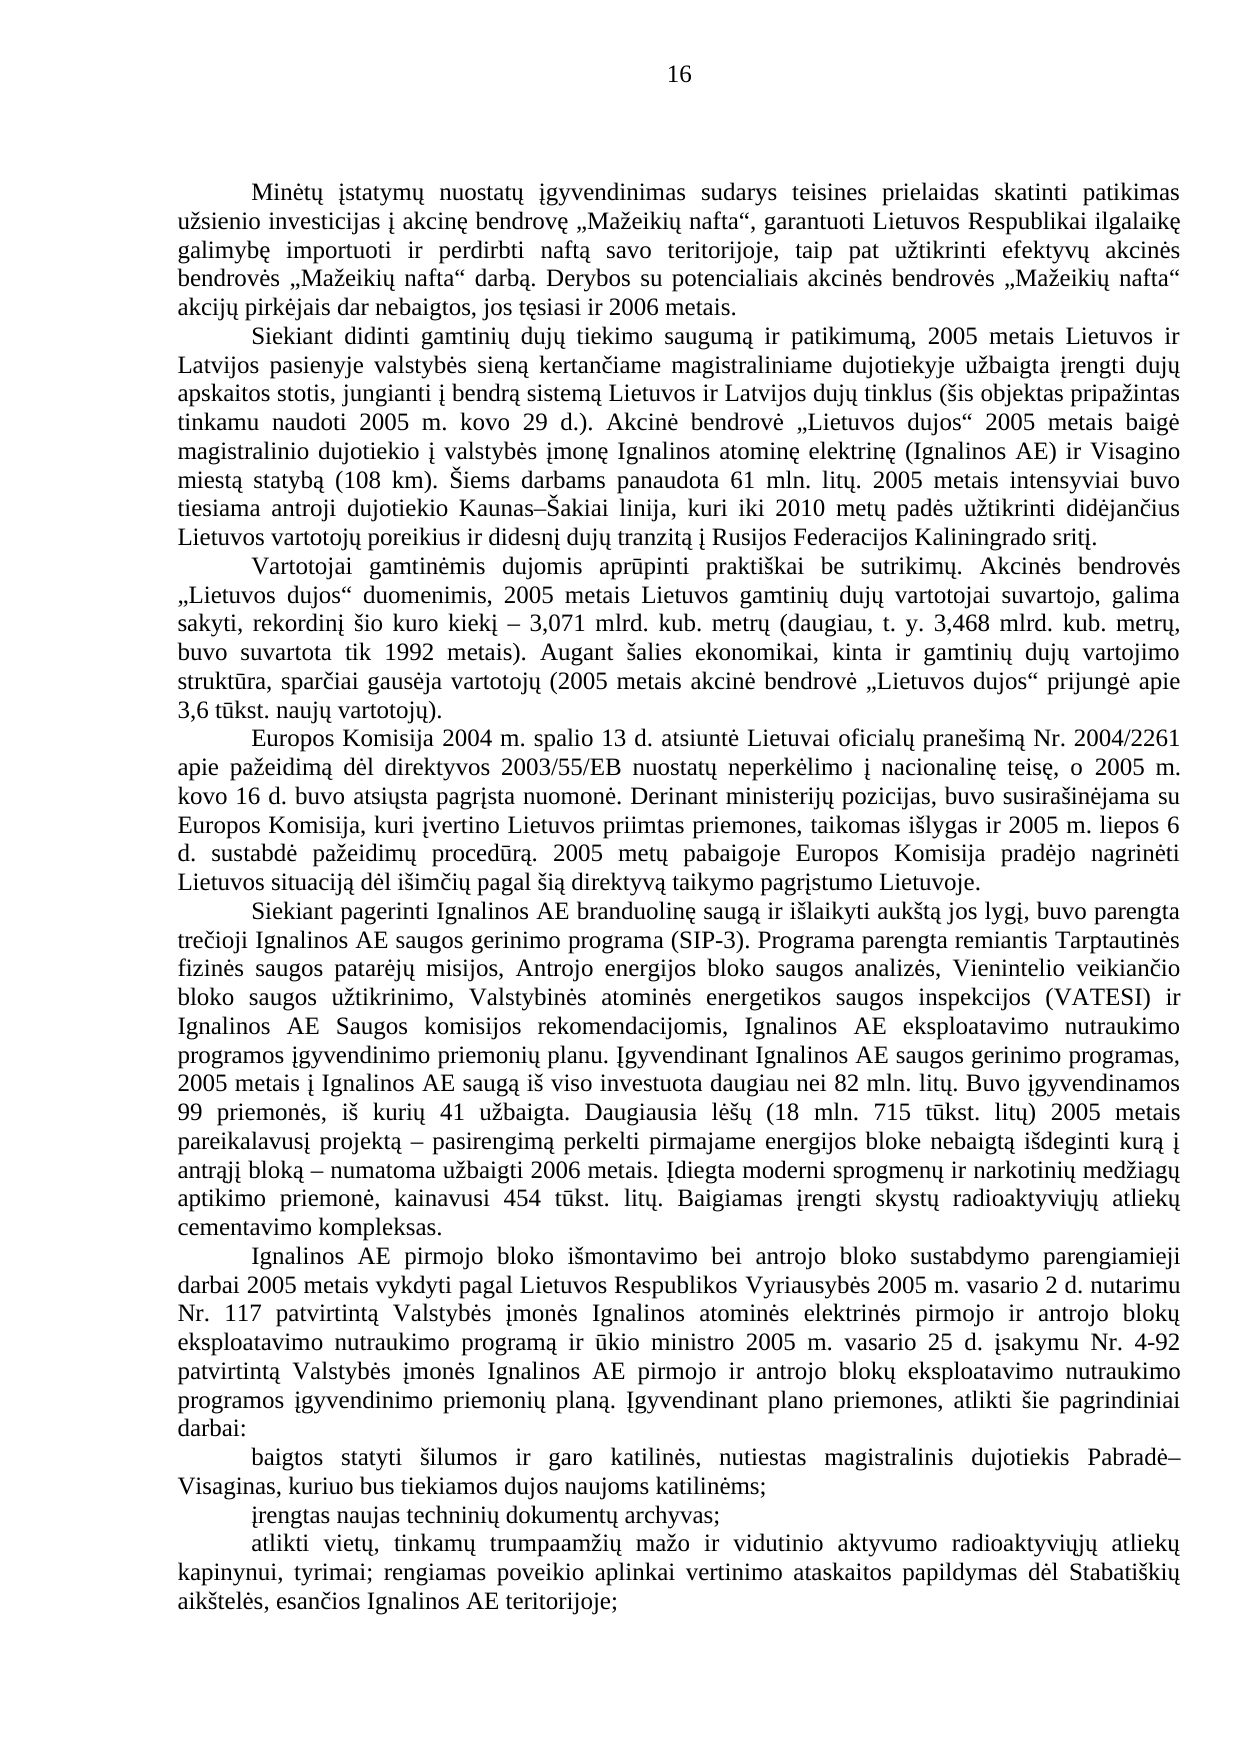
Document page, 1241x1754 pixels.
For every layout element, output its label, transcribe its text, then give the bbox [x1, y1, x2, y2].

text įrengtas naujas techninių dokumentų archyvas; [177, 1500, 1181, 1528]
text Vartotojai gamtinėmis dujomis aprūpinti praktiškai be sutrikimų. Akcinės bendrovės „Lietuvos dujos“ duomenimis, 2005 metais Lietuvos gamtinių dujų vartotojai suvartojo, galima sakyti, rekordinį šio kuro kiekį – 3,071 mlrd. kub. metrų (daugiau, t. y. 3,468 mlrd. kub. metrų, buvo suvartota tik 1992 metais). Augant šalies ekonomikai, kinta ir gamtinių dujų vartojimo struktūra, sparčiai gausėja vartotojų (2005 metais akcinė bendrovė „Lietuvos dujos“ prijungė apie 3,6 tūkst. naujų vartotojų). [177, 551, 1181, 723]
text atlikti vietų, tinkamų trumpaamžių mažo ir vidutinio aktyvumo radioaktyviųjų atliekų kapinynui, tyrimai; rengiamas poveikio aplinkai vertinimo ataskaitos papildymas dėl Stabatiškių aikštelės, esančios Ignalinos AE teritorijoje; [177, 1528, 1181, 1615]
text Ignalinos AE pirmojo bloko išmontavimo bei antrojo bloko sustabdymo parengiamieji darbai 2005 metais vykdyti pagal Lietuvos Respublikos Vyriausybės 2005 m. vasario 2 d. nutarimu Nr. 117 patvirtintą Valstybės įmonės Ignalinos atominės elektrinės pirmojo ir antrojo blokų eksploatavimo nutraukimo programą ir ūkio ministro 2005 m. vasario 25 d. įsakymu Nr. 4-92 patvirtintą Valstybės įmonės Ignalinos AE pirmojo ir antrojo blokų eksploatavimo nutraukimo programos įgyvendinimo priemonių planą. Įgyvendinant plano priemones, atlikti šie pagrindiniai darbai: [177, 1241, 1181, 1442]
text Minėtų įstatymų nuostatų įgyvendinimas sudarys teisines prielaidas skatinti patikimas užsienio investicijas į akcinę bendrovę „Mažeikių nafta“, garantuoti Lietuvos Respublikai ilgalaikę galimybę importuoti ir perdirbti naftą savo teritorijoje, taip pat užtikrinti efektyvų akcinės bendrovės „Mažeikių nafta“ darbą. Derybos su potencialiais akcinės bendrovės „Mažeikių nafta“ akcijų pirkėjais dar nebaigtos, jos tęsiasi ir 2006 metais. [177, 177, 1181, 321]
text baigtos statyti šilumos ir garo katilinės, nutiestas magistralinis dujotiekis Pabradė–Visaginas, kuriuo bus tiekiamos dujos naujoms katilinėms; [177, 1442, 1181, 1500]
text Siekiant didinti gamtinių dujų tiekimo saugumą ir patikimumą, 2005 metais Lietuvos ir Latvijos pasienyje valstybės sieną kertančiame magistraliniame dujotiekyje užbaigta įrengti dujų apskaitos stotis, jungianti į bendrą sistemą Lietuvos ir Latvijos dujų tinklus (šis objektas pripažintas tinkamu naudoti 2005 m. kovo 29 d.). Akcinė bendrovė „Lietuvos dujos“ 2005 metais baigė magistralinio dujotiekio į valstybės įmonę Ignalinos atominę elektrinę (Ignalinos AE) ir Visagino miestą statybą (108 km). Šiems darbams panaudota 61 mln. litų. 2005 metais intensyviai buvo tiesiama antroji dujotiekio Kaunas–Šakiai linija, kuri iki 2010 metų padės užtikrinti didėjančius Lietuvos vartotojų poreikius ir didesnį dujų tranzitą į Rusijos Federacijos Kaliningrado sritį. [177, 321, 1181, 551]
text Siekiant pagerinti Ignalinos AE branduolinę saugą ir išlaikyti aukštą jos lygį, buvo parengta trečioji Ignalinos AE saugos gerinimo programa (SIP-3). Programa parengta remiantis Tarptautinės fizinės saugos patarėjų misijos, Antrojo energijos bloko saugos analizės, Vienintelio veikiančio bloko saugos užtikrinimo, Valstybinės atominės energetikos saugos inspekcijos (VATESI) ir Ignalinos AE Saugos komisijos rekomendacijomis, Ignalinos AE eksploatavimo nutraukimo programos įgyvendinimo priemonių planu. Įgyvendinant Ignalinos AE saugos gerinimo programas, 2005 metais į Ignalinos AE saugą iš viso investuota daugiau nei 82 mln. litų. Buvo įgyvendinamos 99 priemonės, iš kurių 41 užbaigta. Daugiausia lėšų (18 mln. 715 tūkst. litų) 2005 metais pareikalavusį projektą – pasirengimą perkelti pirmajame energijos bloke nebaigtą išdeginti kurą į antrąjį bloką – numatoma užbaigti 2006 metais. Įdiegta moderni sprogmenų ir narkotinių medžiagų aptikimo priemonė, kainavusi 454 tūkst. litų. Baigiamas įrengti skystų radioaktyviųjų atliekų cementavimo kompleksas. [177, 896, 1181, 1241]
text Europos Komisija 2004 m. spalio 13 d. atsiuntė Lietuvai oficialų pranešimą Nr. 2004/2261 apie pažeidimą dėl direktyvos 2003/55/EB nuostatų neperkėlimo į nacionalinę teisę, o 2005 m. kovo 16 d. buvo atsiųsta pagrįsta nuomonė. Derinant ministerijų pozicijas, buvo susirašinėjama su Europos Komisija, kuri įvertino Lietuvos priimtas priemones, taikomas išlygas ir 2005 m. liepos 6 d. sustabdė pažeidimų procedūrą. 2005 metų pabaigoje Europos Komisija pradėjo nagrinėti Lietuvos situaciją dėl išimčių pagal šią direktyvą taikymo pagrįstumo Lietuvoje. [177, 723, 1181, 896]
